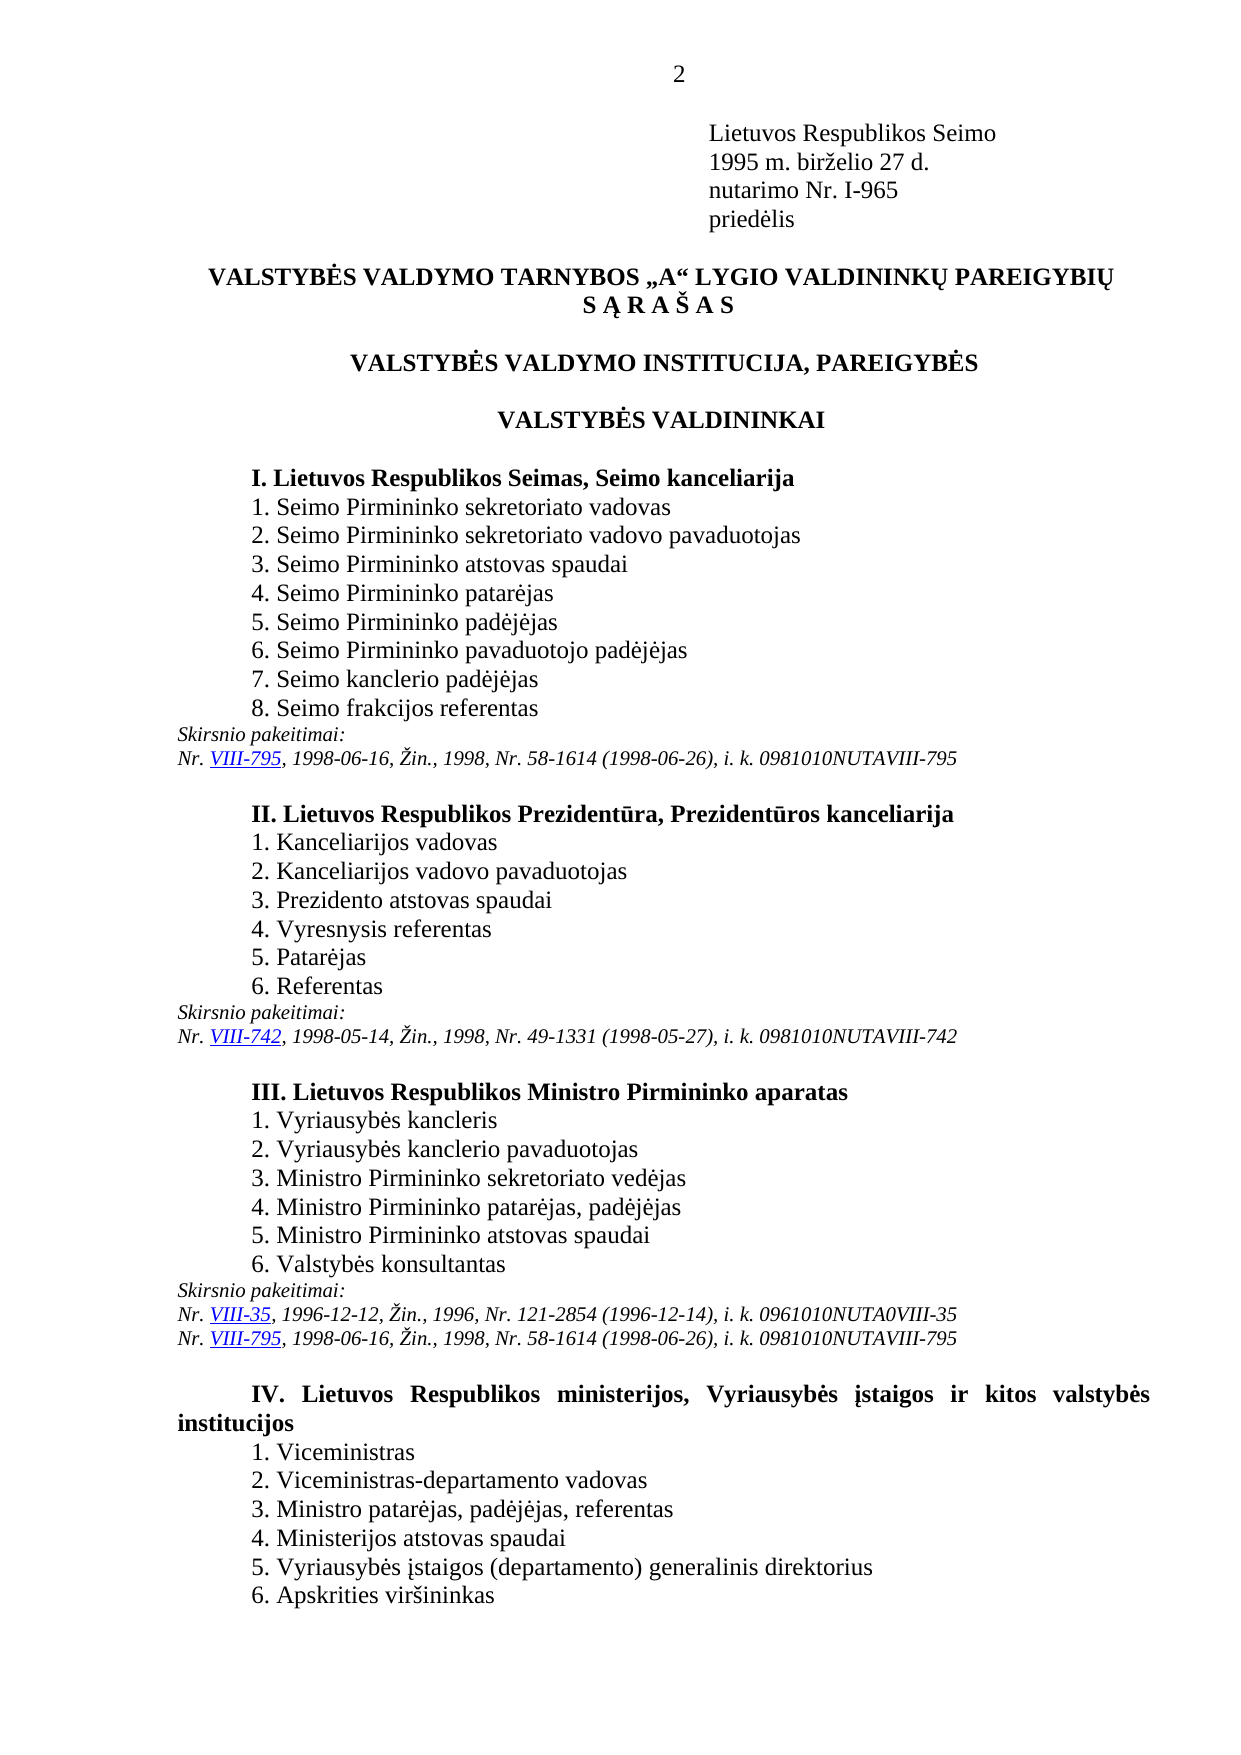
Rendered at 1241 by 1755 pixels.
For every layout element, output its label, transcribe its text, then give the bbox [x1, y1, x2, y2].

text 6. Seimo Pirmininko pavaduotojo padėjėjas [177, 636, 1152, 664]
text 7. Seimo kanclerio padėjėjas [177, 664, 1152, 693]
text 2. Seimo Pirmininko sekretoriato vadovo pavaduotojas [177, 521, 1152, 549]
text VALSTYBĖS VALDININKAI [177, 406, 1152, 434]
text Nr. VIII-795, 1998-06-16, Žin., 1998, Nr. 58-1614 (1998-06-26), i. k. 0981010NUTAVIII-795 [177, 1326, 1152, 1350]
text 1. Viceministras [177, 1437, 1152, 1465]
text 1. Vyriausybės kancleris [177, 1106, 1152, 1134]
text Lietuvos Respublikos Seimo [709, 118, 1152, 147]
text 4. Ministro Pirmininko patarėjas, padėjėjas [177, 1192, 1152, 1221]
text 4. Ministerijos atstovas spaudai [177, 1523, 1152, 1552]
text 2. Viceministras-departamento vadovas [177, 1465, 1152, 1494]
text 1. Seimo Pirmininko sekretoriato vadovas [177, 492, 1152, 521]
text 6. Apskrities viršininkas [177, 1580, 1152, 1609]
text Skirsnio pakeitimai: [177, 1000, 1152, 1024]
text 4. Vyresnysis referentas [177, 914, 1152, 942]
text I. Lietuvos Respublikos Seimas, Seimo kanceliarija [177, 463, 1152, 492]
text Nr. VIII-35, 1996-12-12, Žin., 1996, Nr. 121-2854 (1996-12-14), i. k. 0961010NUTA0VIII-35 [177, 1302, 1152, 1326]
text VALSTYBĖS VALDYMO TARNYBOS „A“ LYGIO VALDININKŲ PAREIGYBIŲ SĄRAŠAS [177, 262, 1152, 319]
text nutarimo Nr. I-965 [709, 176, 1152, 204]
text 8. Seimo frakcijos referentas [177, 693, 1152, 722]
text Nr. VIII-795, 1998-06-16, Žin., 1998, Nr. 58-1614 (1998-06-26), i. k. 0981010NUTAVIII-795 [177, 746, 1152, 770]
text 3. Ministro patarėjas, padėjėjas, referentas [177, 1494, 1152, 1523]
text 2. Vyriausybės kanclerio pavaduotojas [177, 1134, 1152, 1163]
text 1995 m. birželio 27 d. [709, 147, 1152, 176]
text 3. Ministro Pirmininko sekretoriato vedėjas [177, 1163, 1152, 1192]
text 1. Kanceliarijos vadovas [177, 827, 1152, 856]
text IV. Lietuvos Respublikos ministerijos, Vyriausybės įstaigos ir kitos valstybės institucijos [177, 1379, 1152, 1437]
text priedėlis [709, 204, 1152, 233]
text 5. Seimo Pirmininko padėjėjas [177, 607, 1152, 636]
text 5. Vyriausybės įstaigos (departamento) generalinis direktorius [177, 1552, 1152, 1580]
text VALSTYBĖS VALDYMO INSTITUCIJA, PAREIGYBĖS [177, 348, 1152, 377]
text II. Lietuvos Respublikos Prezidentūra, Prezidentūros kanceliarija [177, 799, 1152, 827]
text Nr. VIII-742, 1998-05-14, Žin., 1998, Nr. 49-1331 (1998-05-27), i. k. 0981010NUTAVIII-742 [177, 1024, 1152, 1048]
text 2. Kanceliarijos vadovo pavaduotojas [177, 856, 1152, 885]
text 3. Prezidento atstovas spaudai [177, 885, 1152, 914]
text 5. Patarėjas [177, 942, 1152, 971]
text Skirsnio pakeitimai: [177, 1278, 1152, 1302]
text 4. Seimo Pirmininko patarėjas [177, 578, 1152, 607]
text 6. Referentas [177, 971, 1152, 1000]
text Skirsnio pakeitimai: [177, 722, 1152, 746]
text 3. Seimo Pirmininko atstovas spaudai [177, 549, 1152, 578]
text III. Lietuvos Respublikos Ministro Pirmininko aparatas [177, 1077, 1152, 1106]
text 6. Valstybės konsultantas [177, 1249, 1152, 1278]
text 5. Ministro Pirmininko atstovas spaudai [177, 1221, 1152, 1249]
